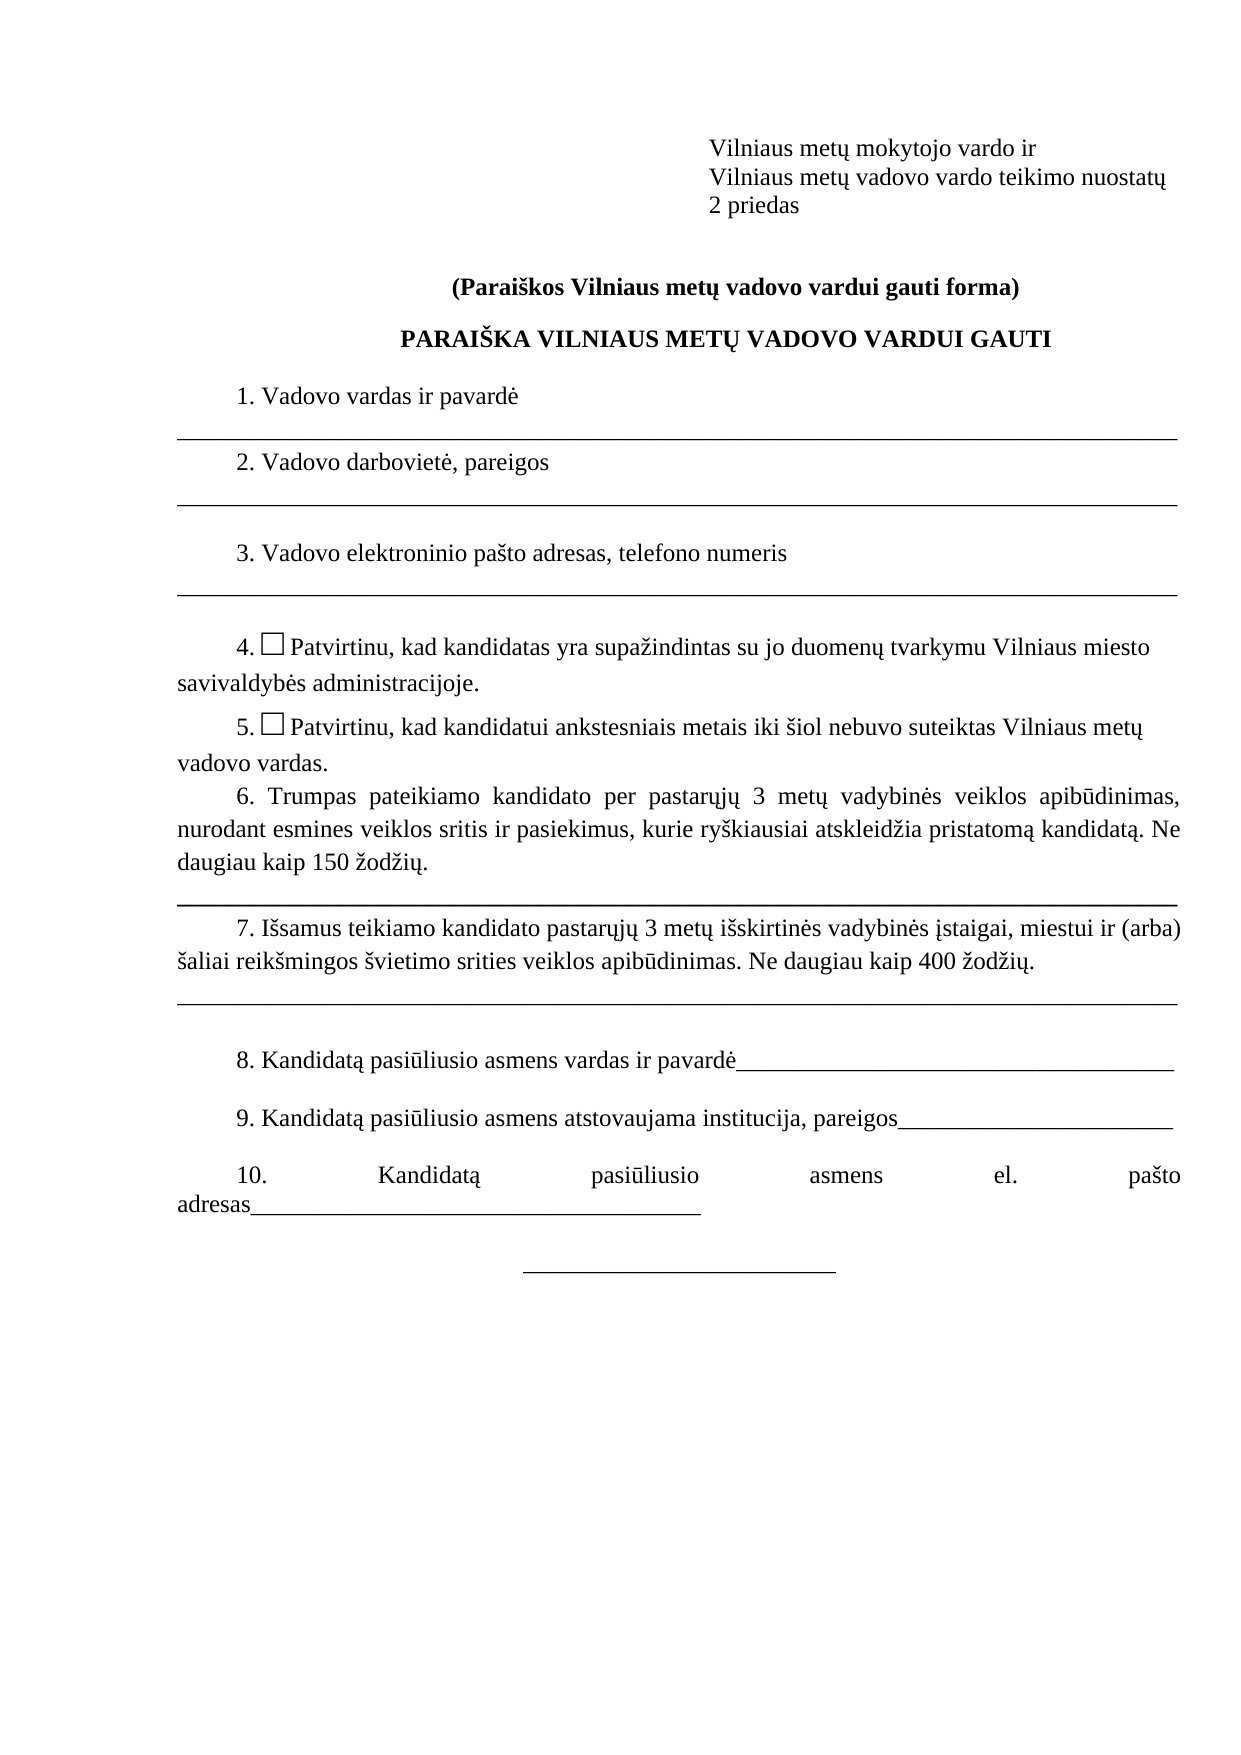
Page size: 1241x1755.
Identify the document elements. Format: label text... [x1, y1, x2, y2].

text 4. □ Patvirtinu, kad kandidatas yra supažindintas su jo duomenų tvarkymu Vilniaus miesto savivaldybės administracijoje. [177, 620, 1182, 697]
text 8. Kandidatą pasiūliusio asmens vardas ir pavardė___________________________________ [177, 1045, 1182, 1074]
text 10. Kandidatą pasiūliusio asmens el. pašto adresas____________________________________ [177, 1160, 1182, 1218]
text _________________________ [177, 1247, 1182, 1275]
text 9. Kandidatą pasiūliusio asmens atstovaujama institucija, pareigos______________________ [177, 1103, 1182, 1132]
text 2 priedas [177, 190, 1182, 219]
text Vilniaus metų mokytojo vardo ir [177, 133, 1182, 162]
text (Paraiškos Vilniaus metų vadovo vardui gauti forma) [277, 272, 1182, 300]
text Vilniaus metų vadovo vardo teikimo nuostatų [177, 162, 1182, 190]
text 6. Trumpas pateikiamo kandidato per pastarųjų 3 metų vadybinės veiklos apibūdinimas, nurodant esmines veiklos sritis ir pasiekimus, kurie ryškiausiai atskleidžia pristatomą kandidatą. Ne daugiau kaip 150 žodžių. [177, 781, 1182, 876]
text 5. □ Patvirtinu, kad kandidatui ankstesniais metais iki šiol nebuvo suteiktas Vilniaus metų vadovo vardas. [177, 701, 1182, 777]
subtitle 3. Vadovo elektroninio pašto adresas, telefono numeris [177, 538, 1182, 566]
text 1. Vadovo vardas ir pavardė ________________________________________________________________________________ [177, 381, 1182, 443]
text ________________________________________________________________________________ [177, 979, 1182, 1008]
subtitle ________________________________________________________________________________ [177, 571, 1182, 599]
text 2. Vadovo darbovietė, pareigos ________________________________________________________________________________ [177, 447, 1182, 509]
text ________________________________________________________________________________ [177, 880, 1182, 909]
text PARAIŠKA VILNIAUS METŲ VADOVO VARDUI GAUTI [277, 324, 1182, 353]
text 7. Išsamus teikiamo kandidato pastarųjų 3 metų išskirtinės vadybinės įstaigai, miestui ir (arba) šaliai reikšmingos švietimo srities veiklos apibūdinimas. Ne daugiau kaip 400 žodžių. [177, 913, 1182, 975]
